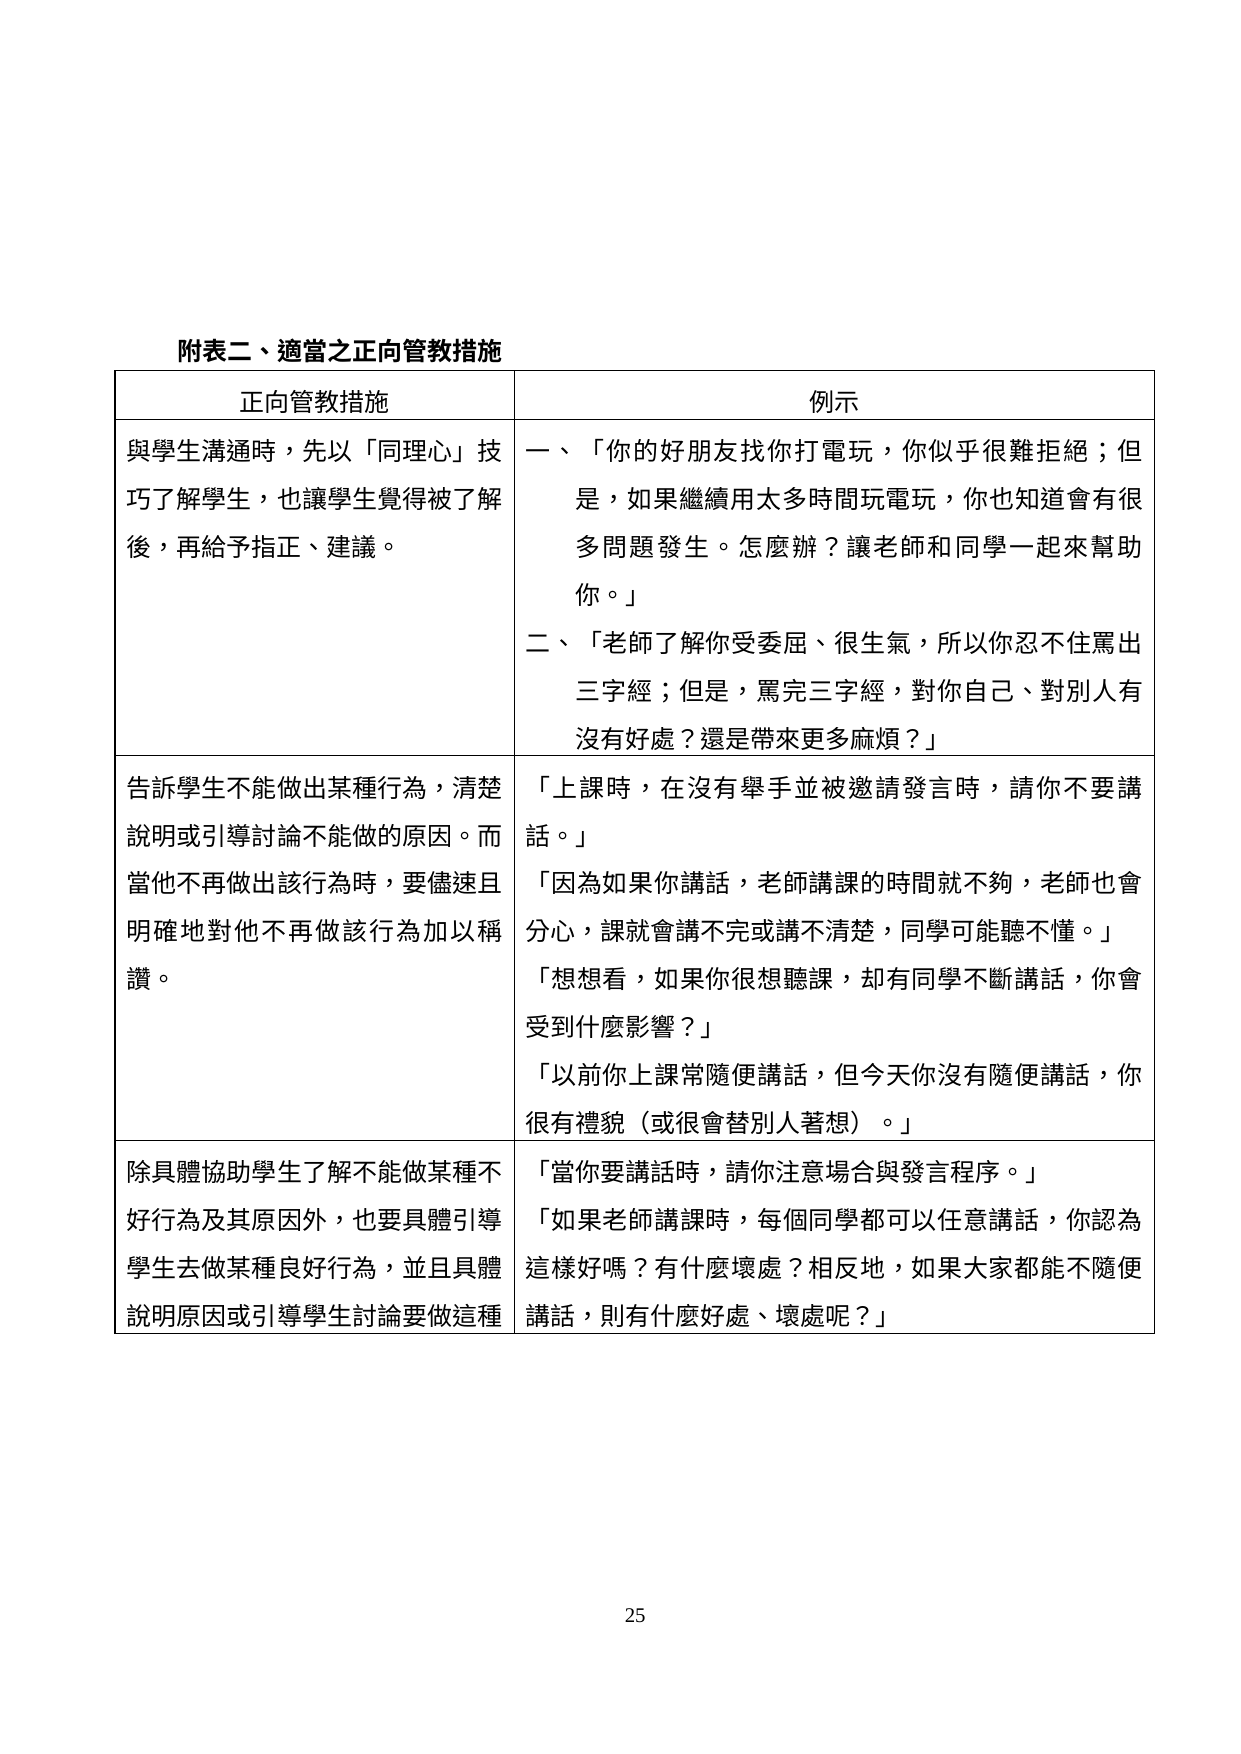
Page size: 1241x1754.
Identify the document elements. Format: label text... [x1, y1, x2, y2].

table_header 正向管教措施 [116, 371, 514, 419]
table_header 例示 [515, 371, 1154, 419]
table_cell 告訴學生不能做出某種行為，清楚說明或引導討論不能做的原因。而當他不再做出該行為時，要儘速且明確地對他不再做該行為加以稱讚。 [116, 756, 514, 1140]
table_cell 「上課時，在沒有舉手並被邀請發言時，請你不要講話。」 「因為如果你講話，老師講課的時間就不夠，老師也會分心，課就會講不完或講不清楚，同學可能聽不懂。」 「想想看，如果你很想聽課，却有同學不斷講話，你會受到什麼影響？」 「以前你上課常隨便講話，但今天你沒有隨便講話，你很有禮貌（或很會替別人著想）。」 [515, 756, 1154, 1140]
table_cell 「當你要講話時，請你注意場合與發言程序。」 「如果老師講課時，每個同學都可以任意講話，你認為這樣好嗎？有什麼壞處？相反地，如果大家都能不隨便講話，則有什麼好處、壞處呢？」 [515, 1141, 1154, 1332]
table_cell 與學生溝通時，先以「同理心」技巧了解學生，也讓學生覺得被了解後，再給予指正、建議。 [116, 420, 514, 755]
table_cell 除具體協助學生了解不能做某種不好行為及其原因外，也要具體引導學生去做某種良好行為，並且具體說明原因或引導學生討論要做這種 [116, 1141, 514, 1332]
table_cell 一、「你的好朋友找你打電玩，你似乎很難拒絕；但是，如果繼續用太多時間玩電玩，你也知道會有很多問題發生。怎麼辦？讓老師和同學一起來幫助你。」 二、「老師了解你受委屈、很生氣，所以你忍不住罵出三字經；但是，罵完三字經，對你自己、對別人有沒有好處？還是帶來更多麻煩？」 [515, 420, 1154, 755]
text 附表二、適當之正向管教措施 [177, 307, 1092, 370]
